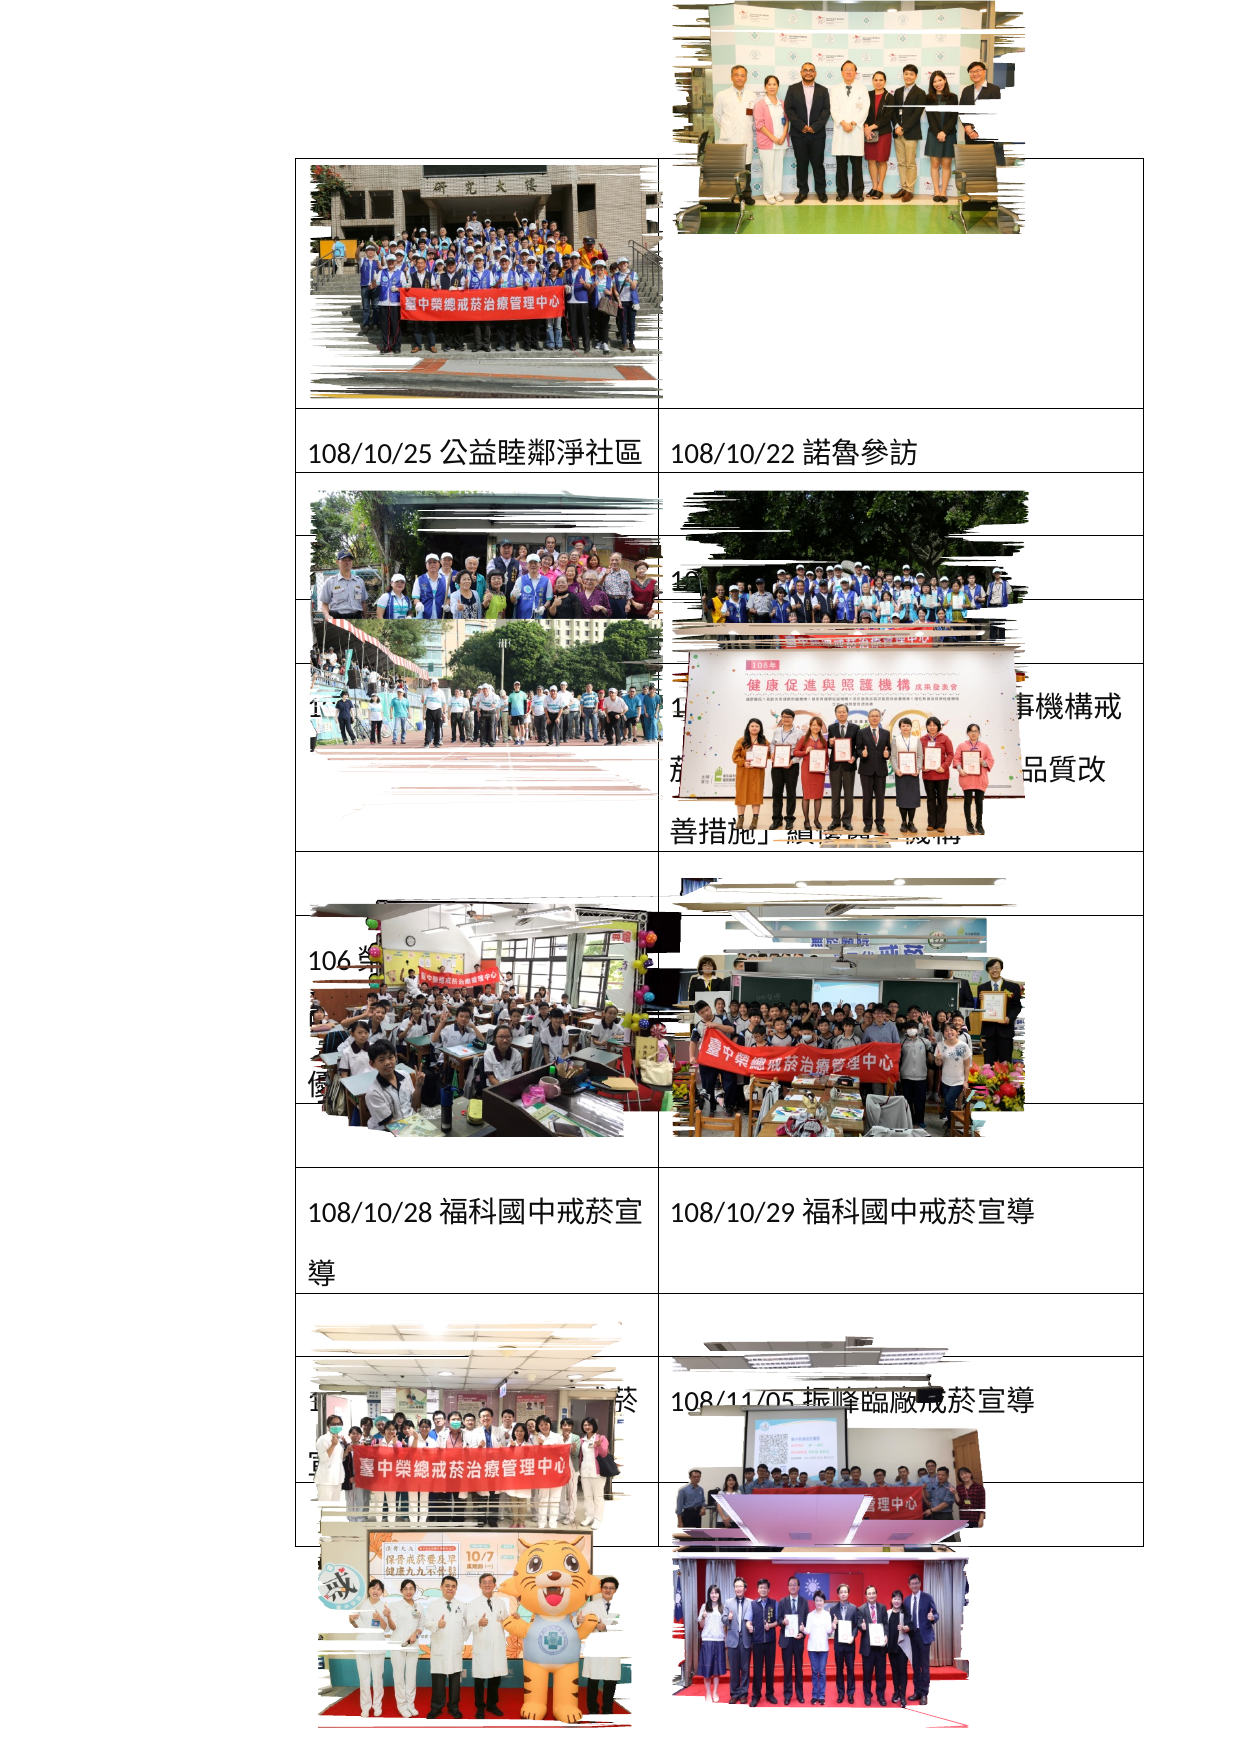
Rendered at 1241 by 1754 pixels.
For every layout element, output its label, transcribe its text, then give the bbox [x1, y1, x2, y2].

table_cell 108/10/25 公益睦鄰淨社區 [296, 409, 658, 472]
table_cell 108/10/29 福科國中戒菸宣導 [659, 1168, 1143, 1293]
table_cell 108/10/28 福科國中戒菸宣導 [296, 1168, 658, 1293]
table_cell [659, 852, 1143, 914]
table_cell [652, 603, 658, 610]
table_cell [936, 1483, 1143, 1546]
table_cell [296, 1483, 345, 1546]
table_cell [635, 331, 658, 336]
table_cell [659, 916, 810, 968]
table_cell [418, 510, 658, 535]
table_cell [659, 887, 896, 914]
table_cell [647, 208, 658, 222]
table_cell [321, 1517, 348, 1521]
table_cell [635, 173, 658, 180]
table_cell [607, 381, 658, 388]
table_cell 108/10/26 中榮運動會 [296, 664, 658, 851]
table_cell [641, 184, 658, 189]
table_cell [296, 600, 313, 662]
table_cell [659, 600, 719, 662]
table_cell [296, 1104, 658, 1167]
table_cell [659, 1104, 1143, 1167]
table_cell [659, 159, 1143, 408]
table_cell [296, 473, 658, 535]
table_cell [663, 1022, 689, 1033]
table_cell [594, 1483, 658, 1546]
table_cell 108/10/25 公益睦鄰淨社區 [943, 536, 1143, 599]
table_cell [932, 916, 1143, 1103]
table_cell 108/11/05 振峰臨廠戒菸宣導 [659, 1357, 928, 1482]
table_cell [659, 473, 1143, 535]
table_cell [640, 167, 658, 172]
table_cell 108/10/25 公益睦鄰淨社區 [659, 536, 799, 599]
table_cell [296, 852, 658, 914]
table_cell [621, 391, 658, 395]
table_cell 108/10/25 公益睦鄰淨社區 [296, 536, 316, 599]
table_cell 108/11/26 國民健康署「醫事機構戒菸服務補助計畫、戒菸服務品質改善措施」績優醫事機構 [659, 664, 1143, 851]
table_cell [966, 600, 1143, 662]
table_cell 108/11/26 W102病房戒菸宣導 [574, 1357, 658, 1482]
table_cell [296, 159, 658, 408]
table_cell 108/11/26 W102病房戒菸宣導 [296, 1357, 468, 1482]
table_cell [428, 897, 658, 911]
table_cell [633, 340, 658, 349]
table_cell [296, 1294, 658, 1356]
table_cell 108/10/22 諾魯參訪 [659, 409, 1143, 472]
table_cell [659, 1483, 694, 1546]
table_cell [659, 1294, 1143, 1356]
table_cell 106榮獲國民健康署「臺中市醫學中心戒菸衛教績優醫事機構第一名」 [296, 916, 380, 1103]
table_cell 108/11/05 振峰臨廠戒菸宣導 [690, 1357, 1143, 1482]
table_cell [635, 364, 658, 378]
